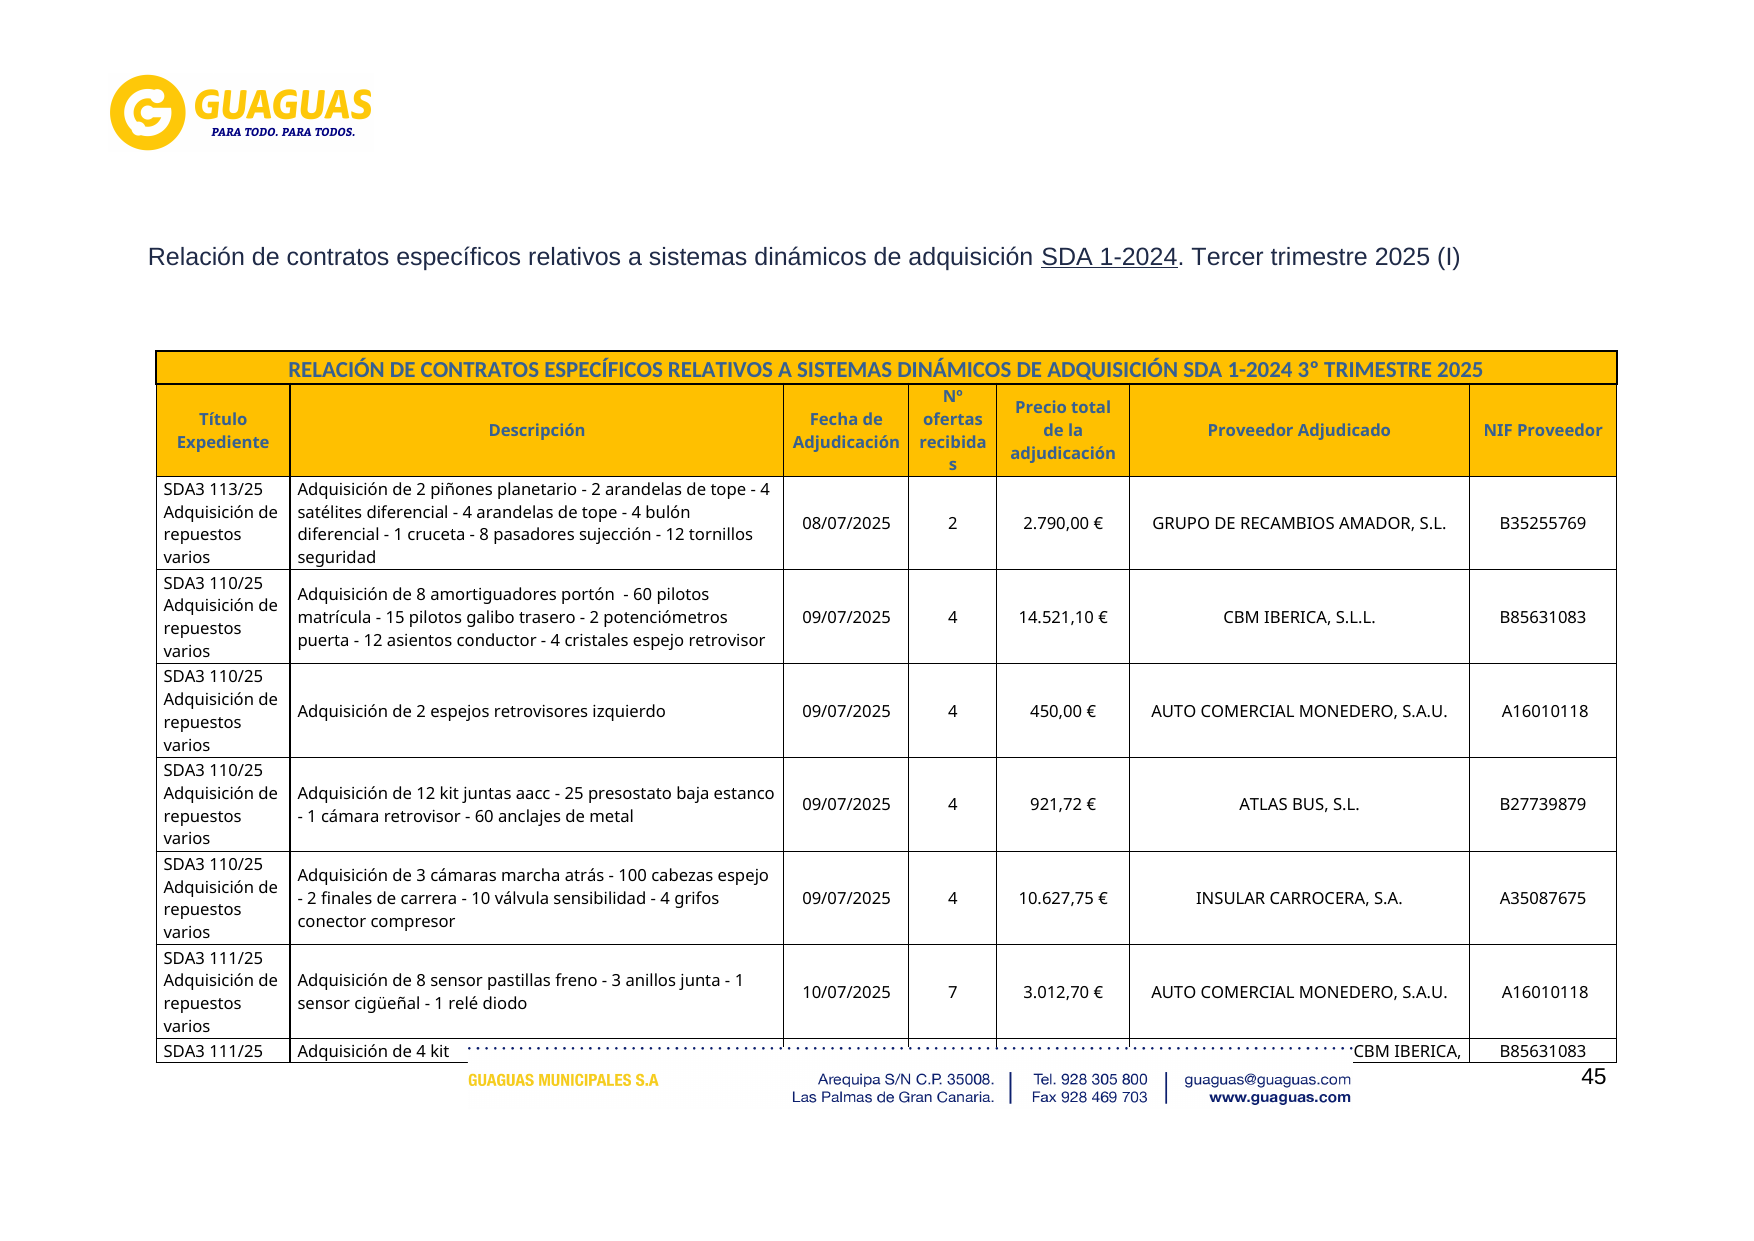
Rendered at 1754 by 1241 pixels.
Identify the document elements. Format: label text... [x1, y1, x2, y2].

table_cell SDA3 110/25 Adquisición de repuestos varios [157, 852, 289, 944]
table_cell Título Expediente [157, 385, 289, 476]
table_cell GRUPO DE RECAMBIOS AMADOR, S.L. [1130, 477, 1469, 569]
text Relación de contratos específicos relativos a sistemas dinámicos de adquisición SDA 1-2024. Tercer trimestre 2025 (I) [148, 242, 1606, 271]
table_cell 4 [909, 664, 996, 757]
table_cell Nº ofertas recibidas [909, 385, 996, 476]
table_cell Adquisición de 3 cámaras marcha atrás - 100 cabezas espejo - 2 finales de carrera - 10 válvula sensibilidad - 4 grifos conector compresor [291, 852, 783, 944]
table_cell 09/07/2025 [784, 664, 908, 757]
table_cell 450,00 € [997, 664, 1129, 757]
table_cell Adquisición de 2 espejos retrovisores izquierdo [291, 664, 783, 757]
table_cell INSULAR CARROCERA, S.A. [1130, 852, 1469, 944]
table_cell AUTO COMERCIAL MONEDERO, S.A.U. [1130, 945, 1469, 1038]
table_cell Fecha de Adjudicación [784, 385, 908, 476]
table_cell 10/07/2025 [784, 945, 908, 1038]
table_cell 7 [909, 945, 996, 1038]
table_cell 4 [909, 570, 996, 663]
table_cell 10.627,75 € [997, 852, 1129, 944]
table_cell CBM IBERICA, S.L.L. [1130, 570, 1469, 663]
table_cell Adquisición de 8 sensor pastillas freno - 3 anillos junta - 1 sensor cigüeñal - 1 relé diodo [291, 945, 783, 1038]
table_cell Descripción [291, 385, 783, 476]
table_cell AUTO COMERCIAL MONEDERO, S.A.U. [1130, 664, 1469, 757]
table_cell 3.012,70 € [997, 945, 1129, 1038]
table_cell 09/07/2025 [784, 570, 908, 663]
table_cell B85631083 [1470, 1039, 1616, 1062]
table_cell SDA3 111/25 [157, 1039, 289, 1062]
table_cell 4 [909, 758, 996, 851]
table_cell CBM IBERICA, [1130, 1039, 1469, 1062]
table_cell Adquisición de 4 kit [291, 1039, 783, 1062]
table_cell Adquisición de 8 amortiguadores portón - 60 pilotos matrícula - 15 pilotos galibo trasero - 2 potenciómetros puerta - 12 asientos conductor - 4 cristales espejo retrovisor [291, 570, 783, 663]
table_cell 4 [909, 852, 996, 944]
table_cell A35087675 [1470, 852, 1616, 944]
table_cell [909, 1039, 996, 1047]
table_cell ATLAS BUS, S.L. [1130, 758, 1469, 851]
table_header RELACIÓN DE CONTRATOS ESPECÍFICOS RELATIVOS A SISTEMAS DINÁMICOS DE ADQUISICIÓN SDA 1-2024 3º TRIMESTRE 2025 [157, 352, 1616, 383]
table_cell Adquisición de 12 kit juntas aacc - 25 presostato baja estanco - 1 cámara retrovisor - 60 anclajes de metal [291, 758, 783, 851]
table_cell [997, 1039, 1129, 1047]
table_cell SDA3 111/25 Adquisición de repuestos varios [157, 945, 289, 1038]
table_cell 14.521,10 € [997, 570, 1129, 663]
table_cell 2.790,00 € [997, 477, 1129, 569]
table_cell Proveedor Adjudicado [1130, 385, 1469, 476]
table_cell NIF Proveedor [1470, 385, 1616, 476]
table_cell B35255769 [1470, 477, 1616, 569]
table_cell Precio total de la adjudicación [997, 385, 1129, 476]
table_cell [784, 1039, 908, 1047]
table_cell B85631083 [1470, 570, 1616, 663]
table_cell 08/07/2025 [784, 477, 908, 569]
table_cell SDA3 110/25 Adquisición de repuestos varios [157, 664, 289, 757]
table_cell 09/07/2025 [784, 852, 908, 944]
table_cell Adquisición de 2 piñones planetario - 2 arandelas de tope - 4 satélites diferencial - 4 arandelas de tope - 4 bulón diferencial - 1 cruceta - 8 pasadores sujección - 12 tornillos seguridad [291, 477, 783, 569]
table_cell 2 [909, 477, 996, 569]
table_cell A16010118 [1470, 664, 1616, 757]
table_cell B27739879 [1470, 758, 1616, 851]
table_cell SDA3 113/25 Adquisición de repuestos varios [157, 477, 289, 569]
table_cell 921,72 € [997, 758, 1129, 851]
table_cell SDA3 110/25 Adquisición de repuestos varios [157, 758, 289, 851]
table_cell 09/07/2025 [784, 758, 908, 851]
table_cell SDA3 110/25 Adquisición de repuestos varios [157, 570, 289, 663]
table_cell A16010118 [1470, 945, 1616, 1038]
